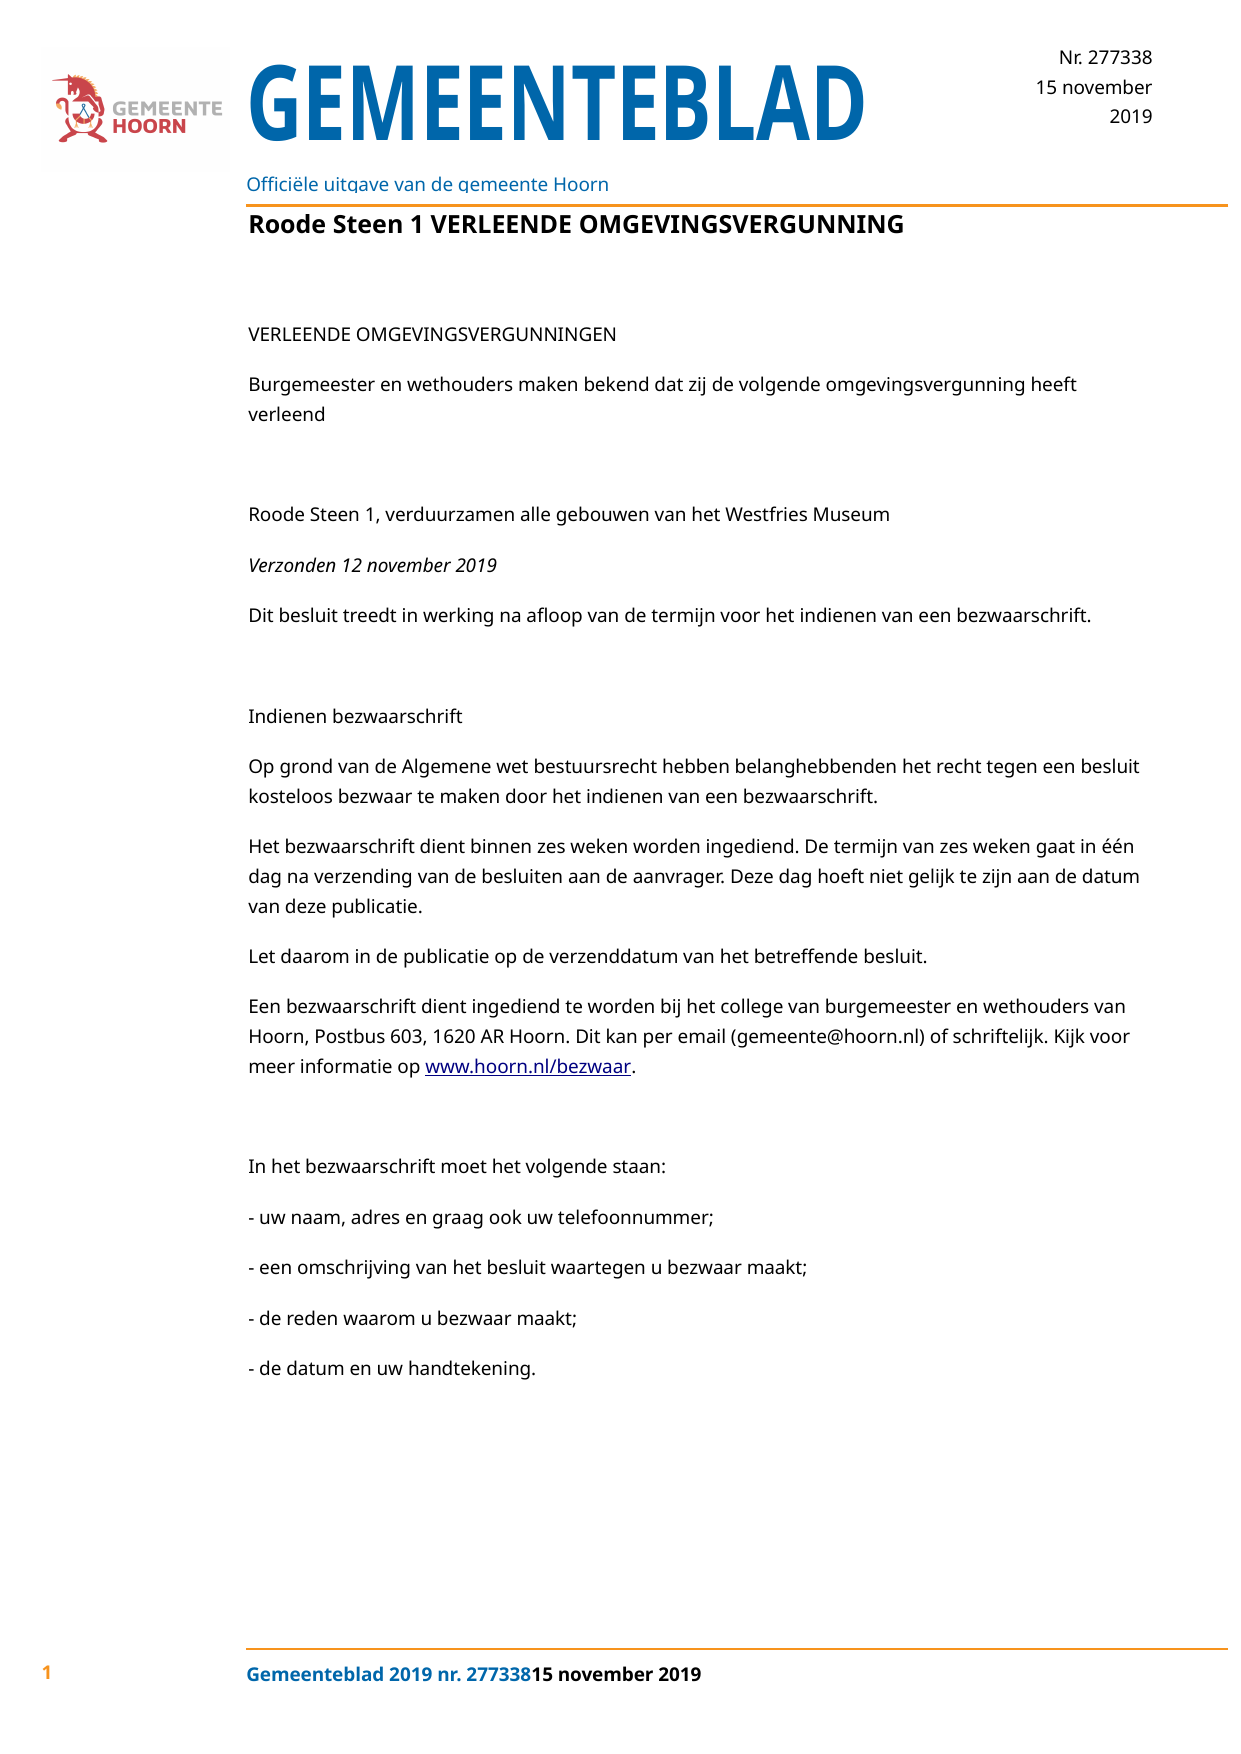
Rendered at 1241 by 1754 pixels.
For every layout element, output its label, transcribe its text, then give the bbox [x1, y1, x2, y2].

text Dit besluit treedt in werking na afloop van de termijn voor het indienen van een bezwaarschrift. [248, 602, 1152, 628]
text Het bezwaarschrift dient binnen zes weken worden ingediend. De termijn van zes weken gaat in één dag na verzending van de besluiten aan de aanvrager. Deze dag hoeft niet gelijk te zijn aan de datum van deze publicatie. [248, 834, 1152, 918]
text - de reden waarom u bezwaar maakt; [248, 1305, 1152, 1331]
text Burgemeester en wethouders maken bekend dat zij de volgende omgevingsvergunning heeft verleend [248, 371, 1152, 426]
text Verzonden 12 november 2019 [248, 552, 1152, 578]
text Roode Steen 1, verduurzamen alle gebouwen van het Westfries Museum [248, 502, 1152, 527]
picture [41, 47, 231, 172]
text Roode Steen 1 VERLEENDE OMGEVINGSVERGUNNING [248, 207, 1152, 241]
text - uw naam, adres en graag ook uw telefoonnummer; [248, 1204, 1152, 1230]
text - de datum en uw handtekening. [248, 1355, 1152, 1381]
text Een bezwaarschrift dient ingediend te worden bij het college van burgemeester en wethouders van Hoorn, Postbus 603, 1620 AR Hoorn. Dit kan per email (gemeente@hoorn.nl) of schriftelijk. Kijk voor meer informatie op www.hoorn.nl/bezwaar. [248, 994, 1152, 1078]
text VERLEENDE OMGEVINGSVERGUNNINGEN [248, 321, 1152, 346]
text In het bezwaarschrift moet het volgende staan: [248, 1154, 1152, 1179]
text Op grond van de Algemene wet bestuursrecht hebben belanghebbenden het recht tegen een besluit kosteloos bezwaar te maken door het indienen van een bezwaarschrift. [248, 754, 1152, 809]
text Indienen bezwaarschrift [248, 703, 1152, 729]
text Let daarom in de publicatie op de verzenddatum van het betreffende besluit. [248, 943, 1152, 969]
text - een omschrijving van het besluit waartegen u bezwaar maakt; [248, 1254, 1152, 1280]
